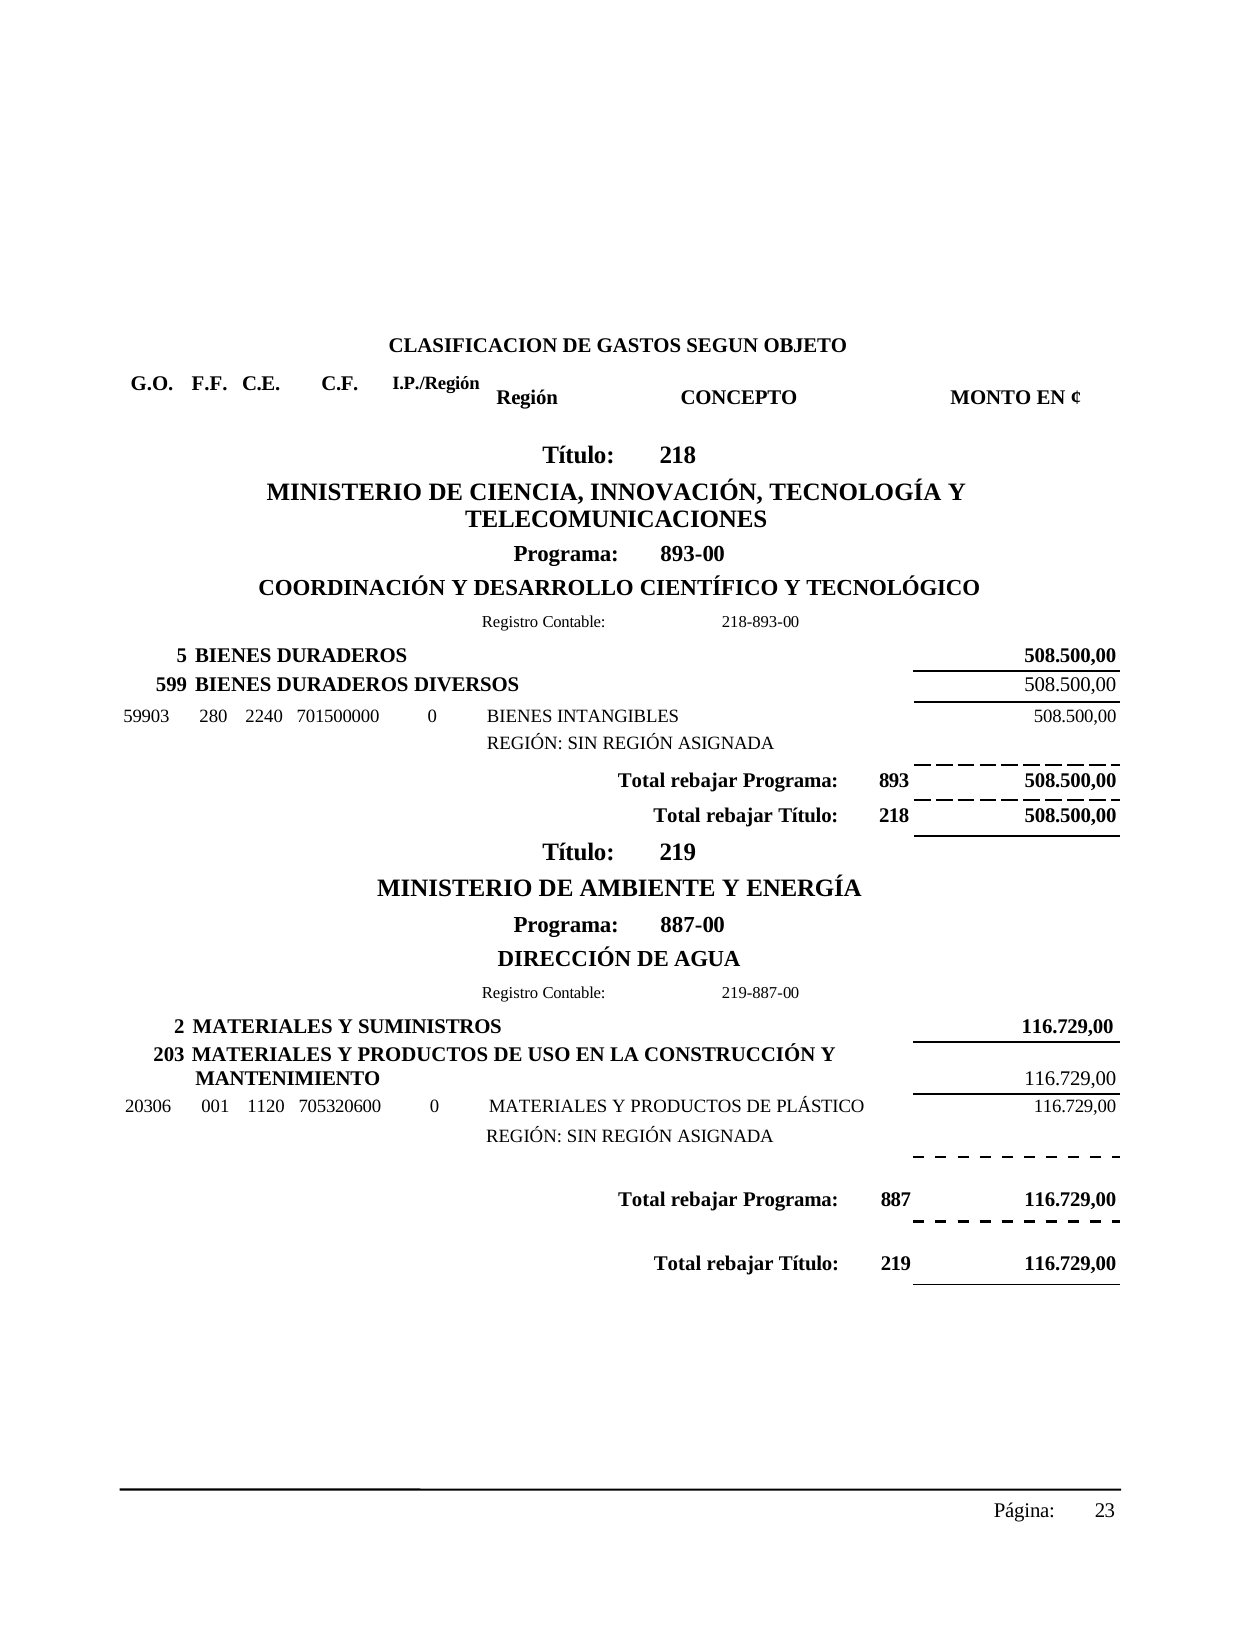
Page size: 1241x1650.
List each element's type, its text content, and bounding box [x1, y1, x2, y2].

table_cell 508.500,00 [914, 764, 1120, 799]
text REGIÓN: SIN REGIÓN ASIGNADA [486, 1125, 1137, 1146]
table_cell [118, 799, 184, 834]
table_cell [404, 835, 462, 865]
text MANTENIMIENTO 116.729,00 [103, 1066, 1116, 1090]
table_cell Total rebajar Título: [462, 799, 858, 834]
table_cell [914, 837, 1120, 865]
text 5 BIENES DURADEROS 508.500,00 [103, 643, 1116, 667]
text CONCEPTO MONTO EN ¢ [680, 385, 1137, 409]
table_header 280 2240 701500000 [185, 701, 404, 729]
table_cell REGIÓN: SIN REGIÓN ASIGNADA [462, 729, 858, 764]
table_cell [185, 764, 404, 799]
subtitle MINISTERIO DE AMBIENTE Y ENERGÍA [103, 873, 1135, 902]
table_header [859, 701, 914, 729]
table_cell 893 [859, 764, 914, 799]
table_cell [404, 799, 462, 834]
table_cell [404, 729, 462, 764]
table_cell Título: 219 [462, 835, 858, 865]
text Título: 218 [103, 440, 1135, 469]
table_cell [859, 729, 914, 764]
table_cell [404, 764, 462, 799]
table_cell 218 [859, 799, 914, 834]
text Programa: 893-00 [103, 540, 1135, 567]
text Programa: 887-00 [103, 911, 1135, 937]
text Registro Contable: 218-893-00 [482, 612, 1137, 631]
table_cell [185, 835, 404, 865]
text Total rebajar Título: 219 116.729,00 [103, 1251, 1116, 1275]
table_cell [118, 835, 184, 865]
table_cell [914, 729, 1120, 764]
text G.O. F.F. C.E. C.F. I.P./Región [130, 371, 482, 395]
table_cell Total rebajar Programa: [462, 764, 858, 799]
table_header BIENES INTANGIBLES [462, 701, 858, 729]
table_cell [185, 799, 404, 834]
text 20306 001 1120 705320600 0 MATERIALES Y PRODUCTOS DE PLÁSTICO 116.729,00 [103, 1092, 1116, 1117]
table_header 0 [404, 701, 462, 729]
text Registro Contable: 219-887-00 [482, 982, 1137, 1002]
text 599 BIENES DURADEROS DIVERSOS 508.500,00 [103, 669, 1116, 696]
table_cell [118, 729, 184, 764]
table_cell 508.500,00 [914, 799, 1120, 834]
text Región [496, 385, 563, 409]
subtitle DIRECCIÓN DE AGUA [103, 945, 1135, 971]
text 203 MATERIALES Y PRODUCTOS DE USO EN LA CONSTRUCCIÓN Y [153, 1040, 1137, 1066]
text Total rebajar Programa: 887 116.729,00 [103, 1187, 1116, 1211]
table_cell [859, 835, 914, 865]
table_header 508.500,00 [914, 703, 1120, 729]
subtitle COORDINACIÓN Y DESARROLLO CIENTÍFICO Y TECNOLÓGICO [103, 574, 1135, 601]
table_cell [118, 764, 184, 799]
table_header 59903 [118, 701, 184, 729]
text 2 MATERIALES Y SUMINISTROS 116.729,00 [174, 1013, 1137, 1038]
subtitle MINISTERIO DE CIENCIA, INNOVACIÓN, TECNOLOGÍA Y TELECOMUNICACIONES [266, 478, 966, 533]
text CLASIFICACION DE GASTOS SEGUN OBJETO [152, 333, 1083, 357]
table_cell [185, 729, 404, 764]
